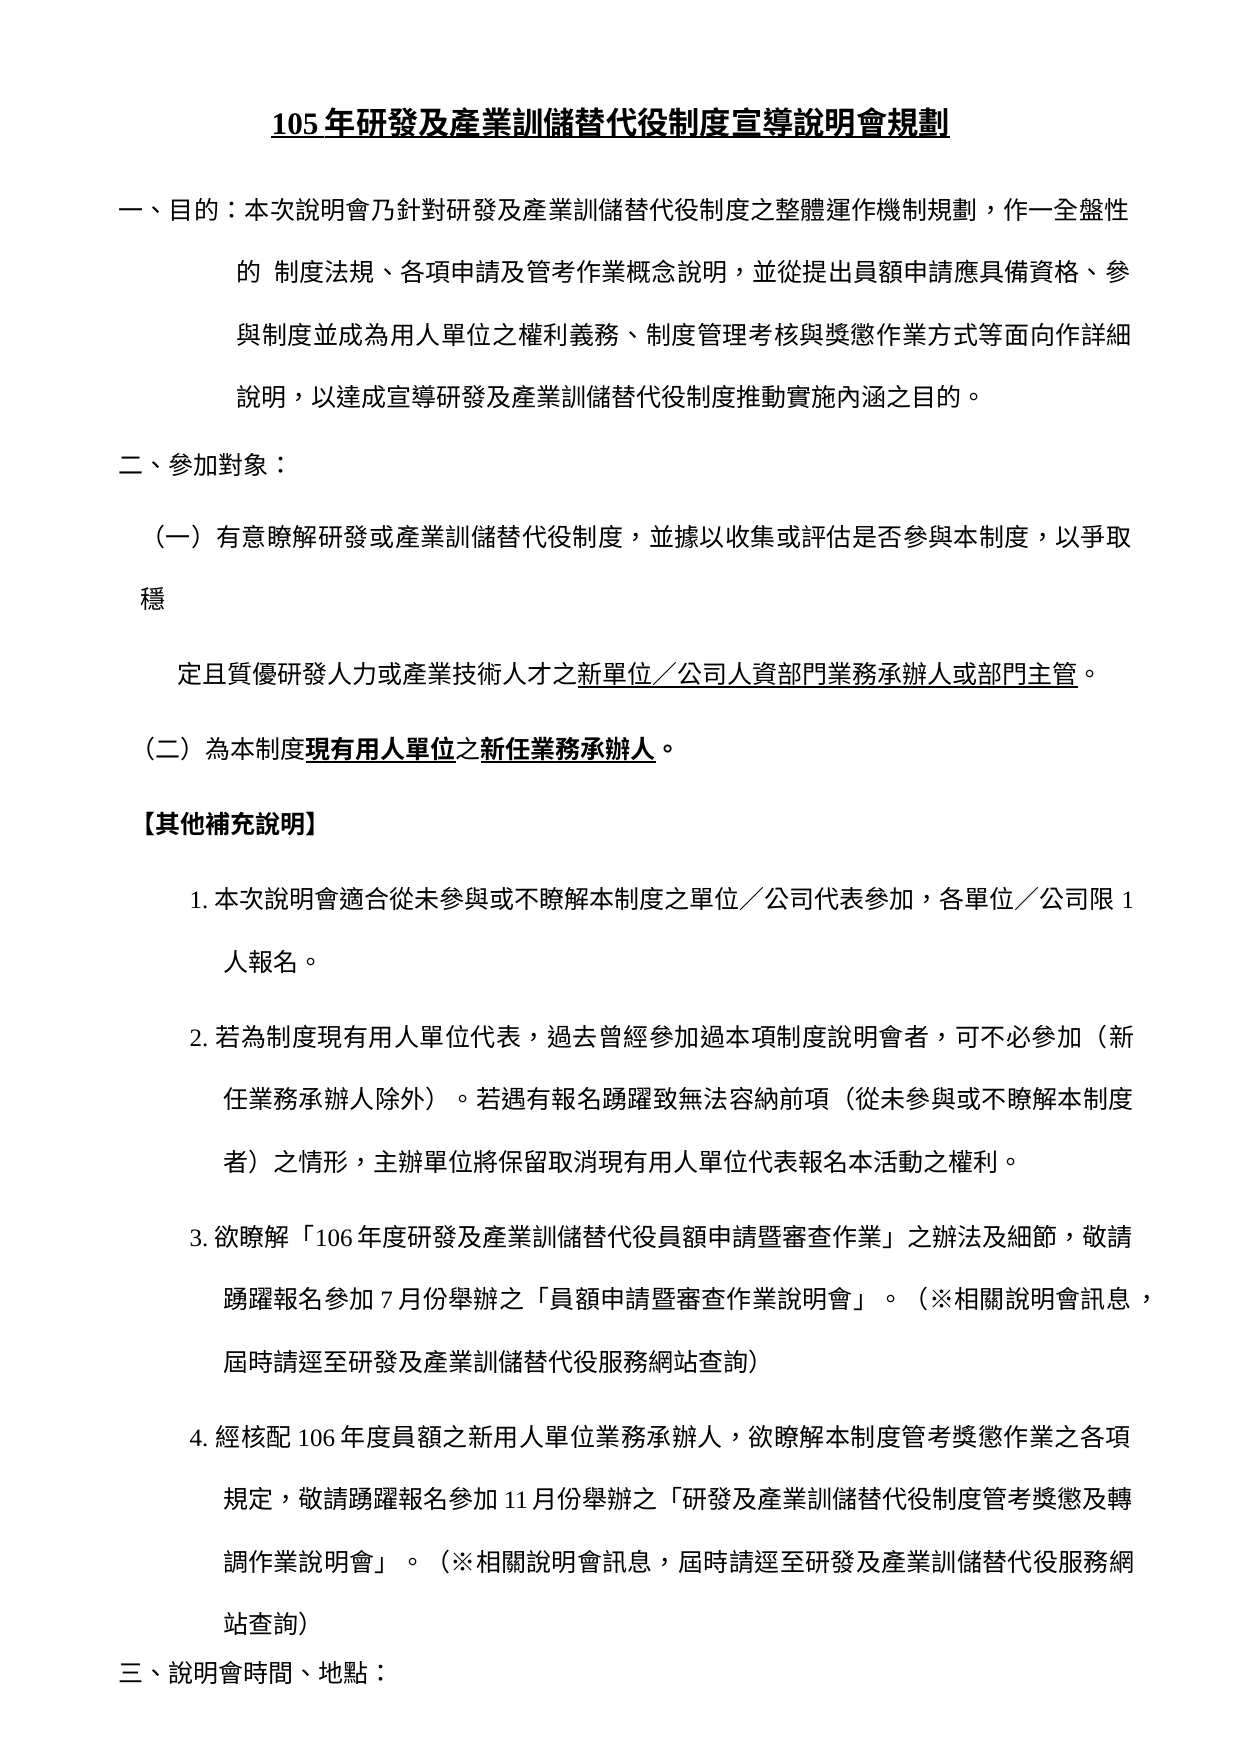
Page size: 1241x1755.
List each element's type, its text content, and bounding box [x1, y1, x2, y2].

text 3. 欲瞭解「106年度研發及產業訓儲替代役員額申請暨審查作業」之辦法及細節，敬請踴躍報名參加7月份舉辦之「員額申請暨審查作業說明會」。（※相關說明會訊息，屆時請逕至研發及產業訓儲替代役服務網站查詢） [189, 1194, 1134, 1381]
text （一）有意瞭解研發或產業訓儲替代役制度，並據以收集或評估是否參與本制度，以爭取穩 [140, 494, 1134, 619]
text 一、目的：本次說明會乃針對研發及產業訓儲替代役制度之整體運作機制規劃，作一全盤性的 制度法規、各項申請及管考作業概念說明，並從提出員額申請應具備資格、參與制度並成為用人單位之權利義務、制度管理考核與獎懲作業方式等面向作詳細說明，以達成宣導研發及產業訓儲替代役制度推動實施內涵之目的。 [118, 167, 1134, 417]
text 【其他補充說明】 [118, 781, 1134, 844]
text 二、參加對象： [118, 448, 1134, 481]
text 1. 本次說明會適合從未參與或不瞭解本制度之單位／公司代表參加，各單位／公司限1人報名。 [189, 856, 1134, 981]
text （二）為本制度現有用人單位之新任業務承辦人。 [118, 706, 1134, 769]
text 三、說明會時間、地點： [118, 1656, 1134, 1689]
text 定且質優研發人力或產業技術人才之新單位／公司人資部門業務承辦人或部門主管。 [140, 631, 1134, 694]
text 2. 若為制度現有用人單位代表，過去曾經參加過本項制度說明會者，可不必參加（新任業務承辦人除外）。若遇有報名踴躍致無法容納前項（從未參與或不瞭解本制度者）之情形，主辦單位將保留取消現有用人單位代表報名本活動之權利。 [189, 994, 1134, 1181]
text 105年研發及產業訓儲替代役制度宣導說明會規劃 [118, 79, 1134, 142]
text 4. 經核配106年度員額之新用人單位業務承辦人，欲瞭解本制度管考獎懲作業之各項規定，敬請踴躍報名參加11月份舉辦之「研發及產業訓儲替代役制度管考獎懲及轉調作業說明會」。（※相關說明會訊息，屆時請逕至研發及產業訓儲替代役服務網站查詢） [189, 1394, 1134, 1644]
